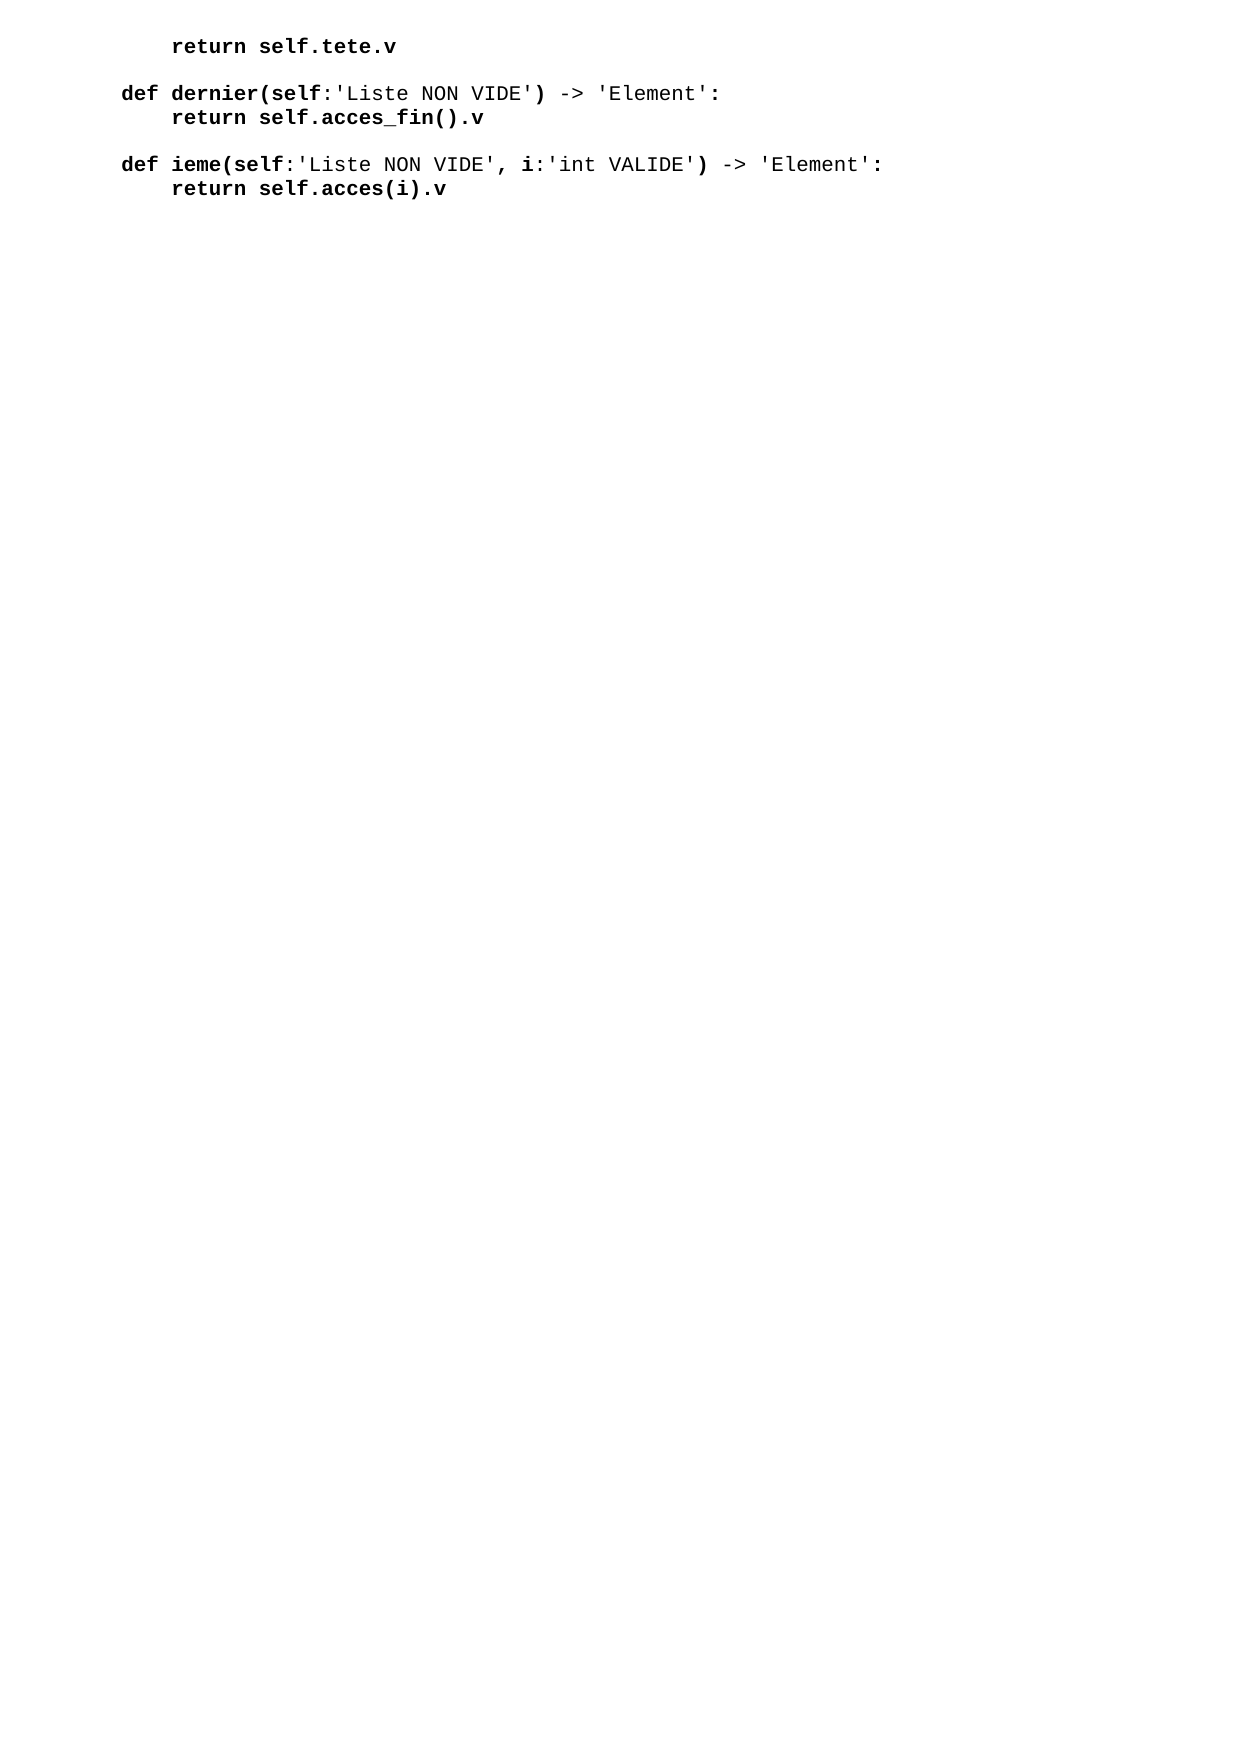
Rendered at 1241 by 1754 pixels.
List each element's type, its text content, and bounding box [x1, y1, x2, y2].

text return self.tete.v [71, 36, 1122, 59]
text return self.acces_fin().v [71, 107, 1122, 131]
text def dernier(self:'Liste NON VIDE') -> 'Element': [71, 83, 1122, 107]
text return self.acces(i).v [71, 178, 1122, 201]
text def ieme(self:'Liste NON VIDE', i:'int VALIDE') -> 'Element': [71, 154, 1122, 178]
